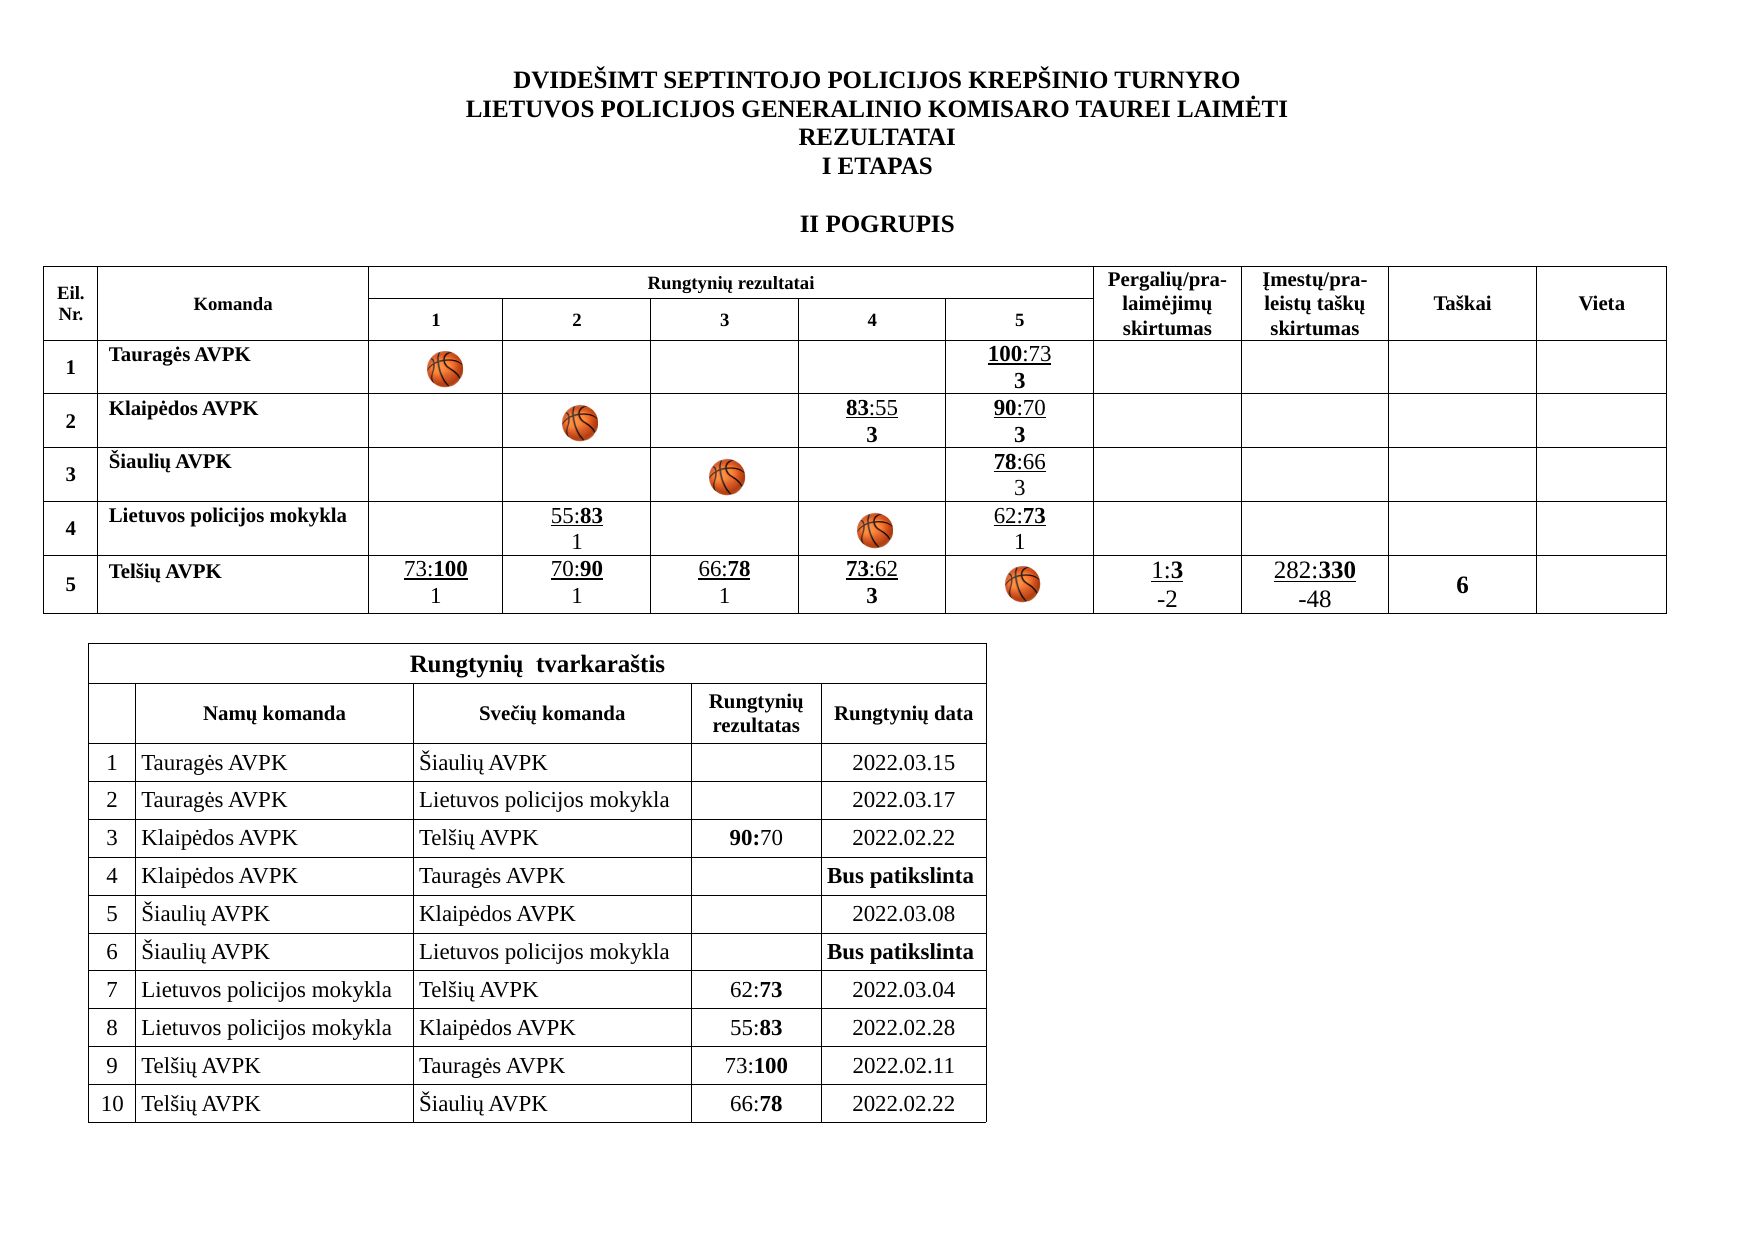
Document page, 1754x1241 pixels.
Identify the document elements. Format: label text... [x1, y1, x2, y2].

table_cell 5 [89, 896, 135, 932]
table_cell [651, 394, 798, 447]
table_cell [1537, 448, 1666, 501]
table_cell 1 [89, 744, 135, 781]
table_cell [1389, 341, 1536, 393]
table_cell Bus patikslinta [822, 934, 986, 970]
table_cell 2 [89, 782, 135, 819]
table_cell 66:78 1 [651, 556, 798, 613]
table_cell [503, 448, 650, 501]
table_cell 4 [44, 502, 97, 554]
table_cell Telšių AVPK [136, 1047, 413, 1084]
table_cell 1 [44, 341, 97, 393]
table_cell 8 [89, 1009, 135, 1046]
table_cell 73:100 1 [369, 556, 502, 613]
table_cell 4 [799, 299, 945, 339]
table_cell 73:100 [692, 1047, 821, 1084]
table_cell [1389, 502, 1536, 554]
text II POGRUPIS [88, 209, 1665, 237]
table_cell Rungtynių rezultatas [692, 684, 821, 743]
table_cell [692, 858, 821, 894]
table_cell 5 [946, 299, 1093, 339]
table_cell Telšių AVPK [98, 556, 368, 613]
table_header Rungtynių tvarkaraštis [89, 644, 986, 683]
table_cell 62:73 [692, 971, 821, 1008]
table_cell [1242, 394, 1388, 447]
table_cell Bus patikslinta [822, 858, 986, 894]
table_cell 62:73 1 [946, 502, 1093, 554]
picture [426, 351, 464, 388]
table_cell [651, 448, 798, 458]
table_cell 3 [651, 299, 798, 339]
table_cell 3 [89, 820, 135, 857]
table_cell Telšių AVPK [414, 971, 691, 1008]
table_cell 2022.03.15 [822, 744, 986, 781]
table_cell [1537, 394, 1666, 447]
table_cell Namų komanda [136, 684, 413, 743]
table_cell Lietuvos policijos mokykla [414, 934, 691, 970]
table_cell [692, 896, 821, 932]
table_cell Klaipėdos AVPK [414, 896, 691, 932]
table_cell Tauragės AVPK [414, 858, 691, 894]
table_cell 100:73 3 [946, 341, 1093, 393]
table_cell 55:83 1 [503, 502, 650, 554]
table_cell [651, 459, 798, 501]
table_cell 2022.02.28 [822, 1009, 986, 1046]
table_header Vieta [1537, 267, 1666, 339]
table_cell [692, 744, 821, 781]
table_cell 70:90 1 [503, 556, 650, 613]
table_cell 55:83 [692, 1009, 821, 1046]
table_cell Lietuvos policijos mokykla [414, 782, 691, 819]
table_cell Tauragės AVPK [136, 744, 413, 781]
table_cell 9 [89, 1047, 135, 1084]
table_cell 1 [369, 299, 502, 339]
table_cell Šiaulių AVPK [98, 448, 368, 501]
table_cell [1094, 448, 1241, 501]
table_cell [651, 341, 798, 393]
picture [561, 404, 598, 442]
table_cell Tauragės AVPK [98, 341, 368, 393]
table_cell [799, 502, 945, 554]
table_cell 2 [503, 299, 650, 339]
table_cell [369, 502, 502, 554]
table_cell [1242, 341, 1388, 393]
table_cell [1537, 502, 1666, 554]
table_cell [1094, 394, 1241, 447]
table_cell 2022.03.17 [822, 782, 986, 819]
table_cell Telšių AVPK [414, 820, 691, 857]
table_cell 73:62 3 [799, 556, 945, 613]
table_cell 4 [89, 858, 135, 894]
table_cell [369, 394, 502, 447]
table_cell Tauragės AVPK [136, 782, 413, 819]
table_header Taškai [1389, 267, 1536, 339]
table_cell 6 [89, 934, 135, 970]
table_cell Šiaulių AVPK [136, 896, 413, 932]
table_cell [1094, 502, 1241, 554]
table_cell 2022.03.04 [822, 971, 986, 1008]
text I ETAPAS [88, 151, 1665, 180]
table_header Įmestų/pra- leistų taškų skirtumas [1242, 267, 1388, 339]
table_header Rungtynių rezultatai [369, 267, 1093, 298]
picture [856, 512, 894, 549]
table_cell [1094, 341, 1241, 393]
text REZULTATAI [88, 122, 1665, 151]
table_cell Lietuvos policijos mokykla [136, 971, 413, 1008]
text LIETUVOS POLICIJOS GENERALINIO KOMISARO TAUREI LAIMĖTI [88, 94, 1665, 122]
table_cell Šiaulių AVPK [414, 744, 691, 781]
table_cell 7 [89, 971, 135, 1008]
table_cell 5 [44, 556, 97, 613]
table_cell 6 [1389, 556, 1536, 613]
table_header Pergalių/pra-laimėjimų skirtumas [1094, 267, 1241, 339]
table_cell 83:55 3 [799, 394, 945, 447]
table_cell Šiaulių AVPK [414, 1085, 691, 1122]
table_cell [1242, 502, 1388, 554]
table_cell [369, 341, 502, 393]
table_cell [946, 556, 1093, 613]
table_cell Klaipėdos AVPK [414, 1009, 691, 1046]
table_cell [1242, 448, 1388, 501]
table_cell 2022.03.08 [822, 896, 986, 932]
table_cell Svečių komanda [414, 684, 691, 743]
table_cell Šiaulių AVPK [136, 934, 413, 970]
table_cell Rungtynių data [822, 684, 986, 743]
table_cell [799, 341, 945, 393]
text DVIDEŠIMT SEPTINTOJO POLICIJOS KREPŠINIO TURNYRO [88, 65, 1665, 94]
table_cell [89, 684, 135, 743]
table_cell 2022.02.22 [822, 1085, 986, 1122]
table_cell [1389, 394, 1536, 447]
picture [1004, 566, 1041, 603]
table_cell 90:70 [692, 820, 821, 857]
table_cell [1537, 556, 1666, 613]
table_cell 282:330 -48 [1242, 556, 1388, 613]
table_cell Tauragės AVPK [414, 1047, 691, 1084]
table_cell [651, 502, 798, 554]
table_cell Telšių AVPK [136, 1085, 413, 1122]
table_cell [503, 341, 650, 393]
table_cell 2022.02.22 [822, 820, 986, 857]
table_cell 2022.02.11 [822, 1047, 986, 1084]
table_header Komanda [98, 267, 368, 339]
table_cell 10 [89, 1085, 135, 1122]
table_cell 3 [44, 448, 97, 501]
table_cell [692, 934, 821, 970]
table_cell 2 [44, 394, 97, 447]
table_cell [692, 782, 821, 819]
table_cell Klaipėdos AVPK [98, 394, 368, 447]
table_cell [1389, 448, 1536, 501]
table_cell Lietuvos policijos mokykla [98, 502, 368, 554]
picture [708, 458, 746, 496]
table_cell [503, 394, 650, 447]
table_cell Klaipėdos AVPK [136, 858, 413, 894]
table_cell Klaipėdos AVPK [136, 820, 413, 857]
table_cell 78:66 3 [946, 448, 1093, 501]
table_cell [369, 448, 502, 501]
table_cell [1537, 341, 1666, 393]
table_cell [799, 448, 945, 501]
table_cell Lietuvos policijos mokykla [136, 1009, 413, 1046]
table_cell 66:78 [692, 1085, 821, 1122]
table_header Eil. Nr. [44, 267, 97, 339]
table_cell 1:3 -2 [1094, 556, 1241, 613]
table_cell 90:70 3 [946, 394, 1093, 447]
